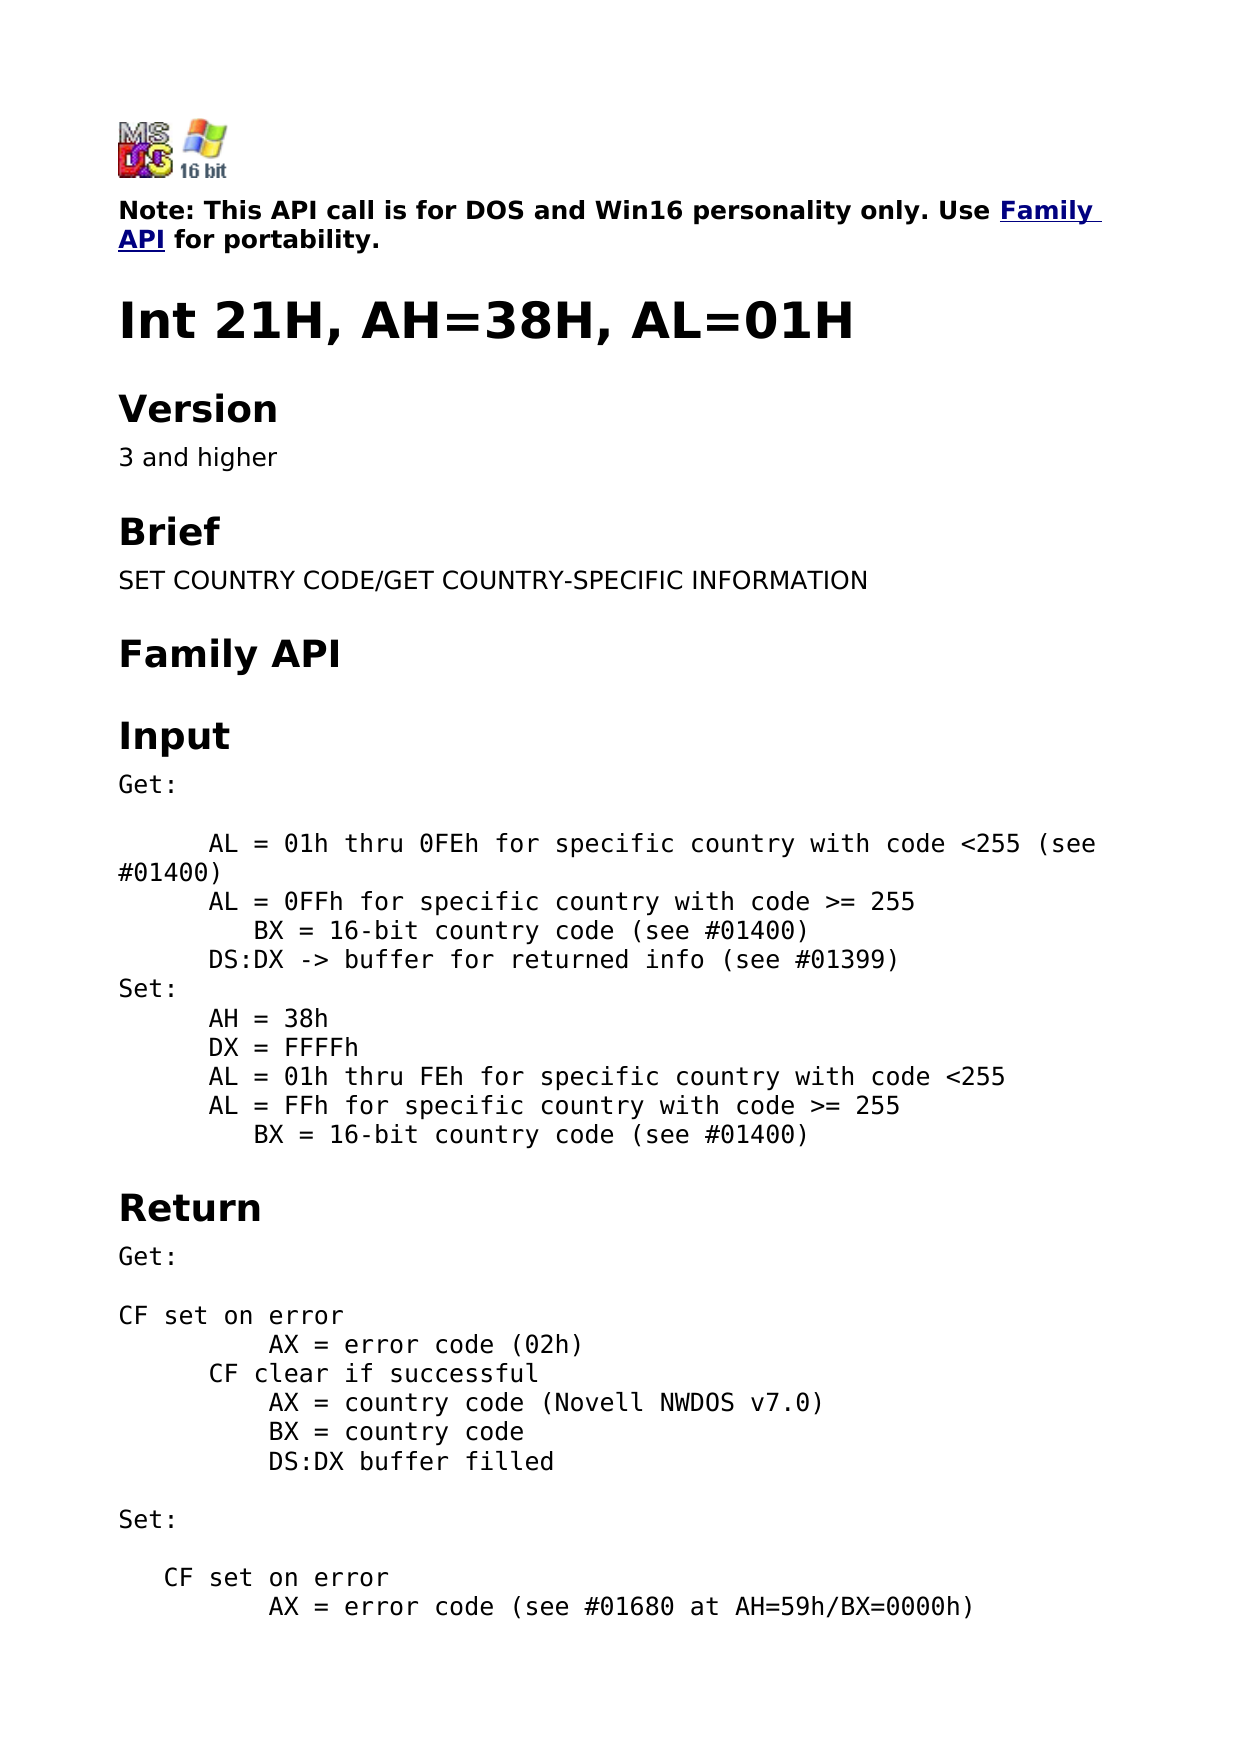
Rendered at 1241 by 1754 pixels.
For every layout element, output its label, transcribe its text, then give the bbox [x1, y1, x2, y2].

subtitle Family API [118, 633, 1122, 677]
text 3 and higher [118, 444, 1122, 473]
text Get: AL = 01h thru 0FEh for specific country with code <255 (see #01400) AL = 0FFh for specific country with code >= 255 BX = 16-bit country code (see #01400) DS:DX -> buffer for returned info (see #01399) Set: AH = 38h DX = FFFFh AL = 01h thru FEh for specific country with code <255 AL = FFh for specific country with code >= 255 BX = 16-bit country code (see #01400) [118, 770, 1122, 1149]
subtitle Brief [118, 510, 1122, 554]
picture [180, 118, 228, 178]
text Get: CF set on error AX = error code (02h) CF clear if successful AX = country code (Novell NWDOS v7.0) BX = country code DS:DX buffer filled Set: CF set on error AX = error code (see #01680 at AH=59h/BX=0000h) [118, 1242, 1122, 1622]
subtitle Return [118, 1186, 1122, 1230]
subtitle Version [118, 387, 1122, 431]
picture [118, 122, 173, 178]
subtitle Input [118, 714, 1122, 758]
text SET COUNTRY CODE/GET COUNTRY-SPECIFIC INFORMATION [118, 566, 1122, 596]
subtitle Int 21H, AH=38H, AL=01H [118, 292, 1122, 350]
text Note: This API call is for DOS and Win16 personality only. Use Family API for portability. [118, 196, 1122, 254]
